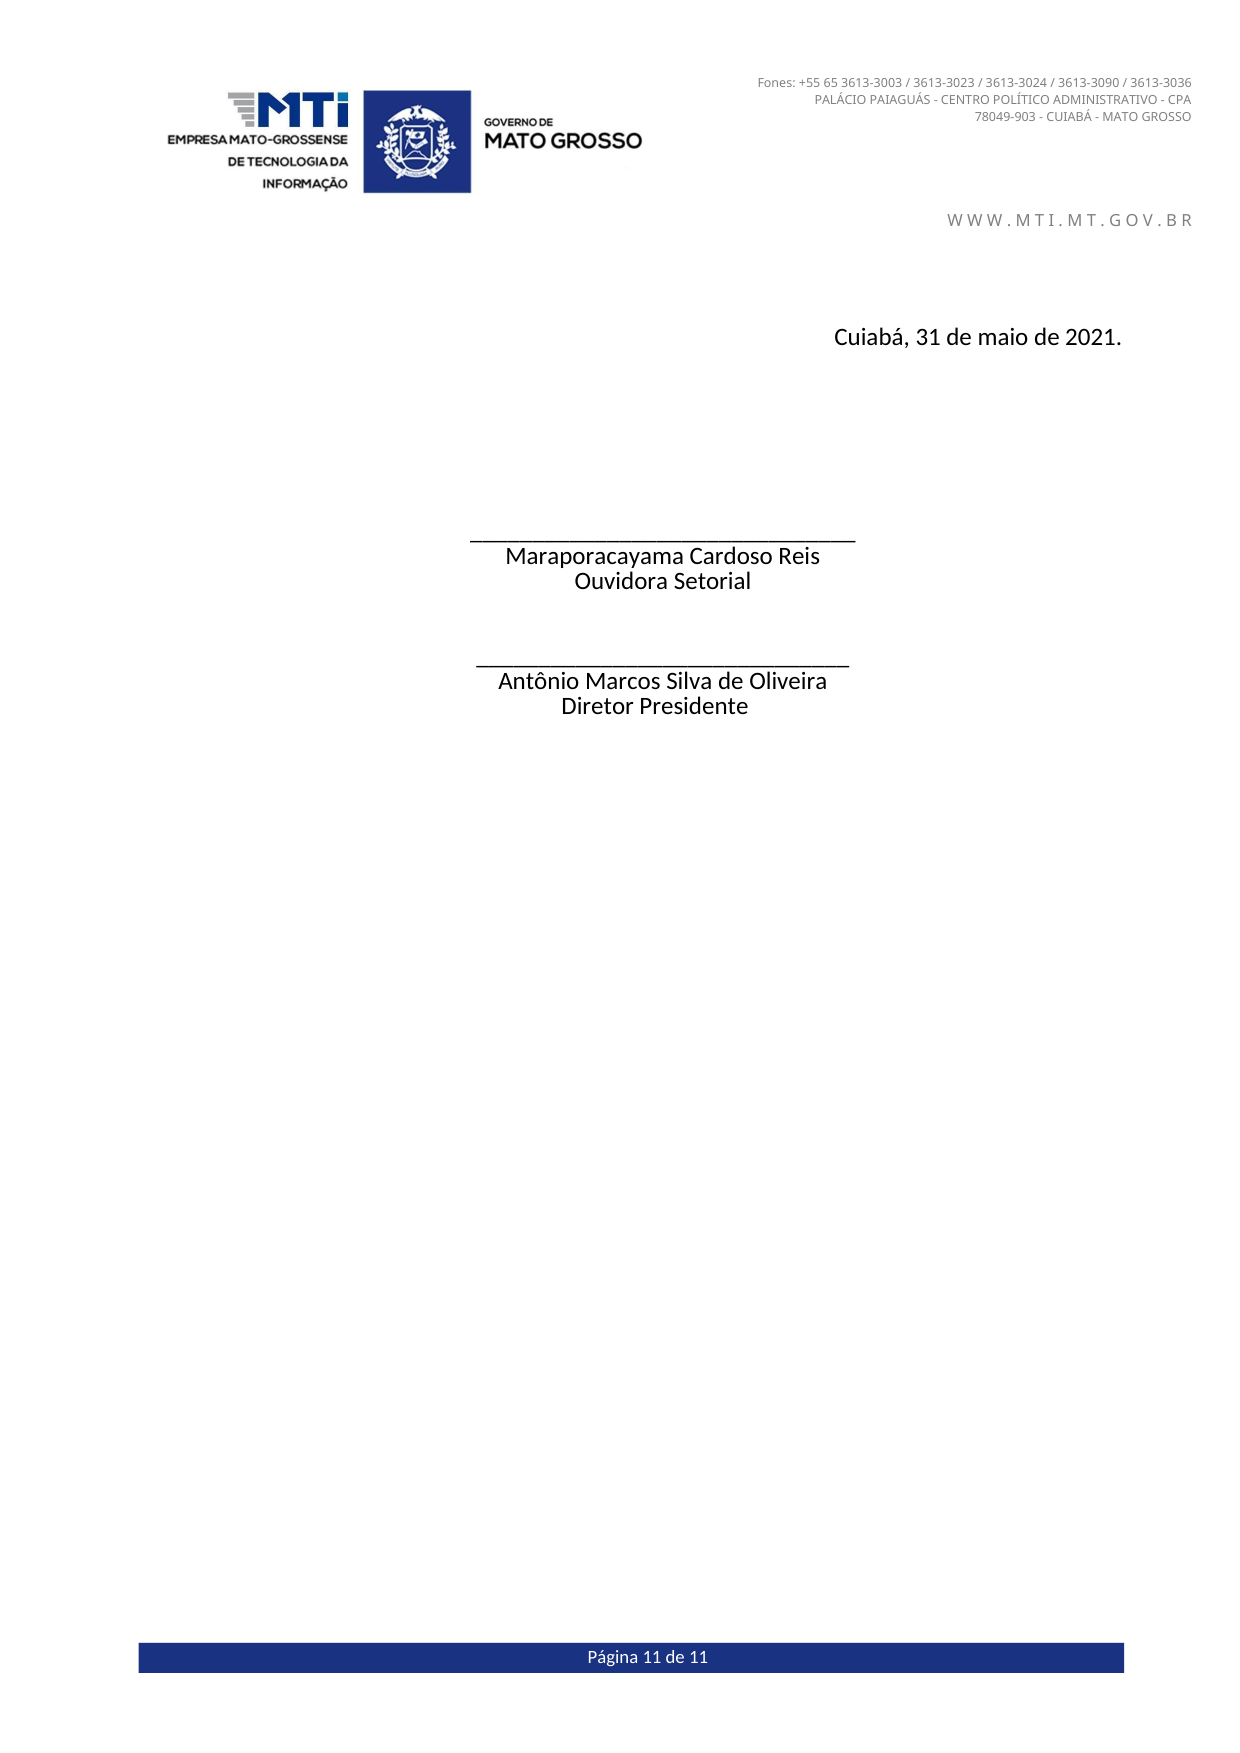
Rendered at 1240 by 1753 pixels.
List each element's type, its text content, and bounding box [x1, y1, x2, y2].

text _______________________________ [338, 521, 987, 546]
text Cuiabá, 31 de maio de 2021. [205, 326, 1122, 351]
picture [138, 1641, 1125, 1673]
text ______________________________ [471, 646, 855, 671]
text Maraporacayama Cardoso Reis [338, 546, 987, 571]
text Antônio Marcos Silva de Oliveira [471, 671, 855, 696]
text Diretor Presidente [187, 696, 1122, 721]
picture [166, 73, 645, 209]
text Ouvidora Setorial [338, 571, 987, 596]
